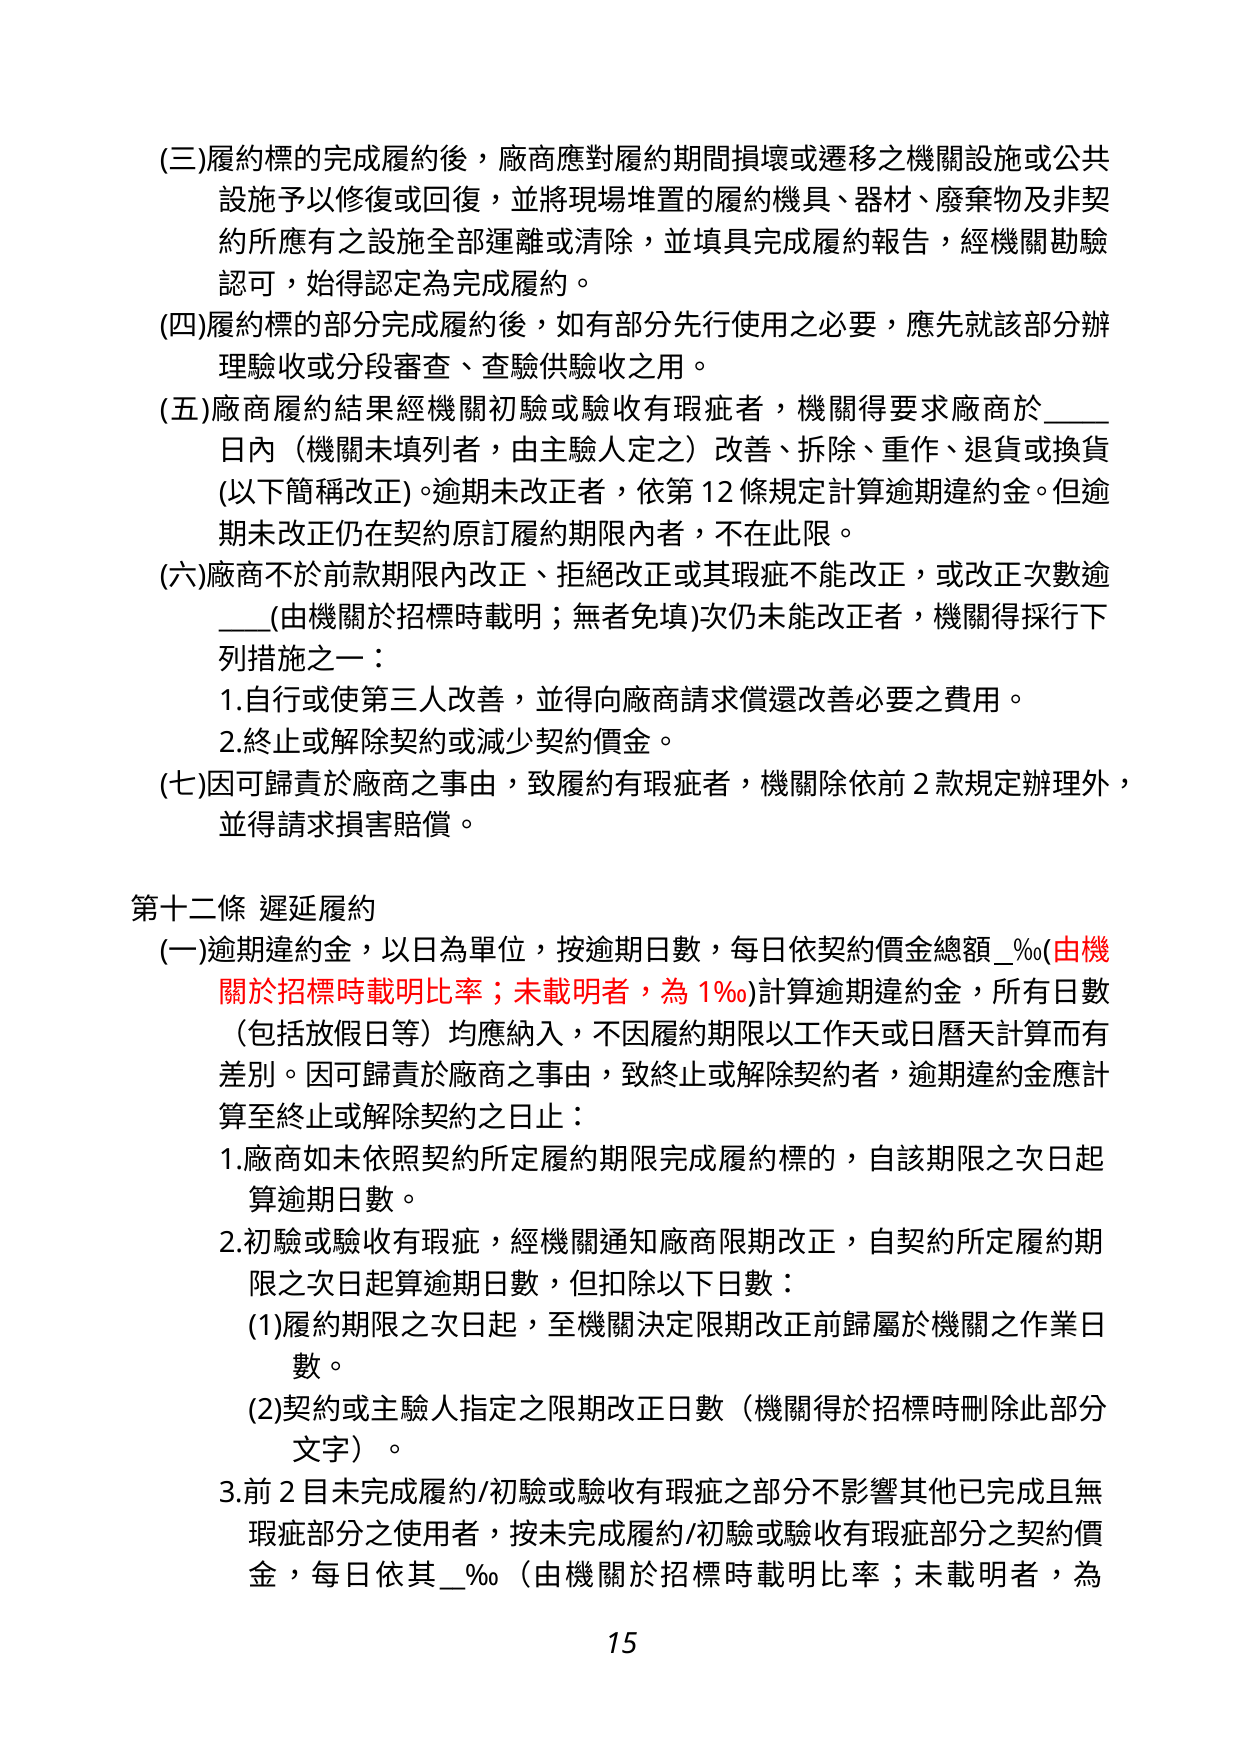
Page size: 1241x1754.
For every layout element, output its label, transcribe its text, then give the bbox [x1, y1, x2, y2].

text (2)契約或主驗人指定之限期改正日數（機關得於招標時刪除此部分文字）。 [248, 1386, 1110, 1469]
text 1.廠商如未依照契約所定履約期限完成履約標的，自該期限之次日起算逾期日數。 [218, 1136, 1104, 1219]
text (三)履約標的完成履約後，廠商應對履約期間損壞或遷移之機關設施或公共設施予以修復或回復，並將現場堆置的履約機具、器材、廢棄物及非契約所應有之設施全部運離或清除，並填具完成履約報告，經機關勘驗認可，始得認定為完成履約。 [159, 136, 1110, 302]
text (七)因可歸責於廠商之事由，致履約有瑕疵者，機關除依前2款規定辦理外，並得請求損害賠償。 [159, 761, 1110, 844]
text (1)履約期限之次日起，至機關決定限期改正前歸屬於機關之作業日數。 [248, 1302, 1110, 1386]
text (四)履約標的部分完成履約後，如有部分先行使用之必要，應先就該部分辦理驗收或分段審查、查驗供驗收之用。 [159, 302, 1110, 386]
text 第十二條 遲延履約 [130, 886, 1110, 927]
text (六)廠商不於前款期限內改正、拒絕改正或其瑕疵不能改正，或改正次數逾____(由機關於招標時載明；無者免填)次仍未能改正者，機關得採行下列措施之一： [159, 552, 1110, 677]
text (五)廠商履約結果經機關初驗或驗收有瑕疵者，機關得要求廠商於_____ 日內（機關未填列者，由主驗人定之）改善、拆除、重作、退貨或換貨(以下簡稱改正)。逾期未改正者，依第12條規定計算逾期違約金。但逾期未改正仍在契約原訂履約期限內者，不在此限。 [159, 386, 1110, 552]
text 2.初驗或驗收有瑕疵，經機關通知廠商限期改正，自契約所定履約期限之次日起算逾期日數，但扣除以下日數： [218, 1219, 1104, 1302]
text 3.前2目未完成履約/初驗或驗收有瑕疵之部分不影響其他已完成且無瑕疵部分之使用者，按未完成履約/初驗或驗收有瑕疵部分之契約價金，每日依其__‰（由機關於招標時載明比率；未載明者，為 [218, 1469, 1104, 1594]
text 2.終止或解除契約或減少契約價金。 [218, 719, 1104, 761]
text 1.自行或使第三人改善，並得向廠商請求償還改善必要之費用。 [218, 677, 1104, 719]
text (一)逾期違約金，以日為單位，按逾期日數，每日依契約價金總額 ‰(由機關於招標時載明比率；未載明者，為1‰)計算逾期違約金，所有日數（包括放假日等）均應納入，不因履約期限以工作天或日曆天計算而有差別。因可歸責於廠商之事由，致終止或解除契約者，逾期違約金應計算至終止或解除契約之日止： [159, 927, 1110, 1136]
